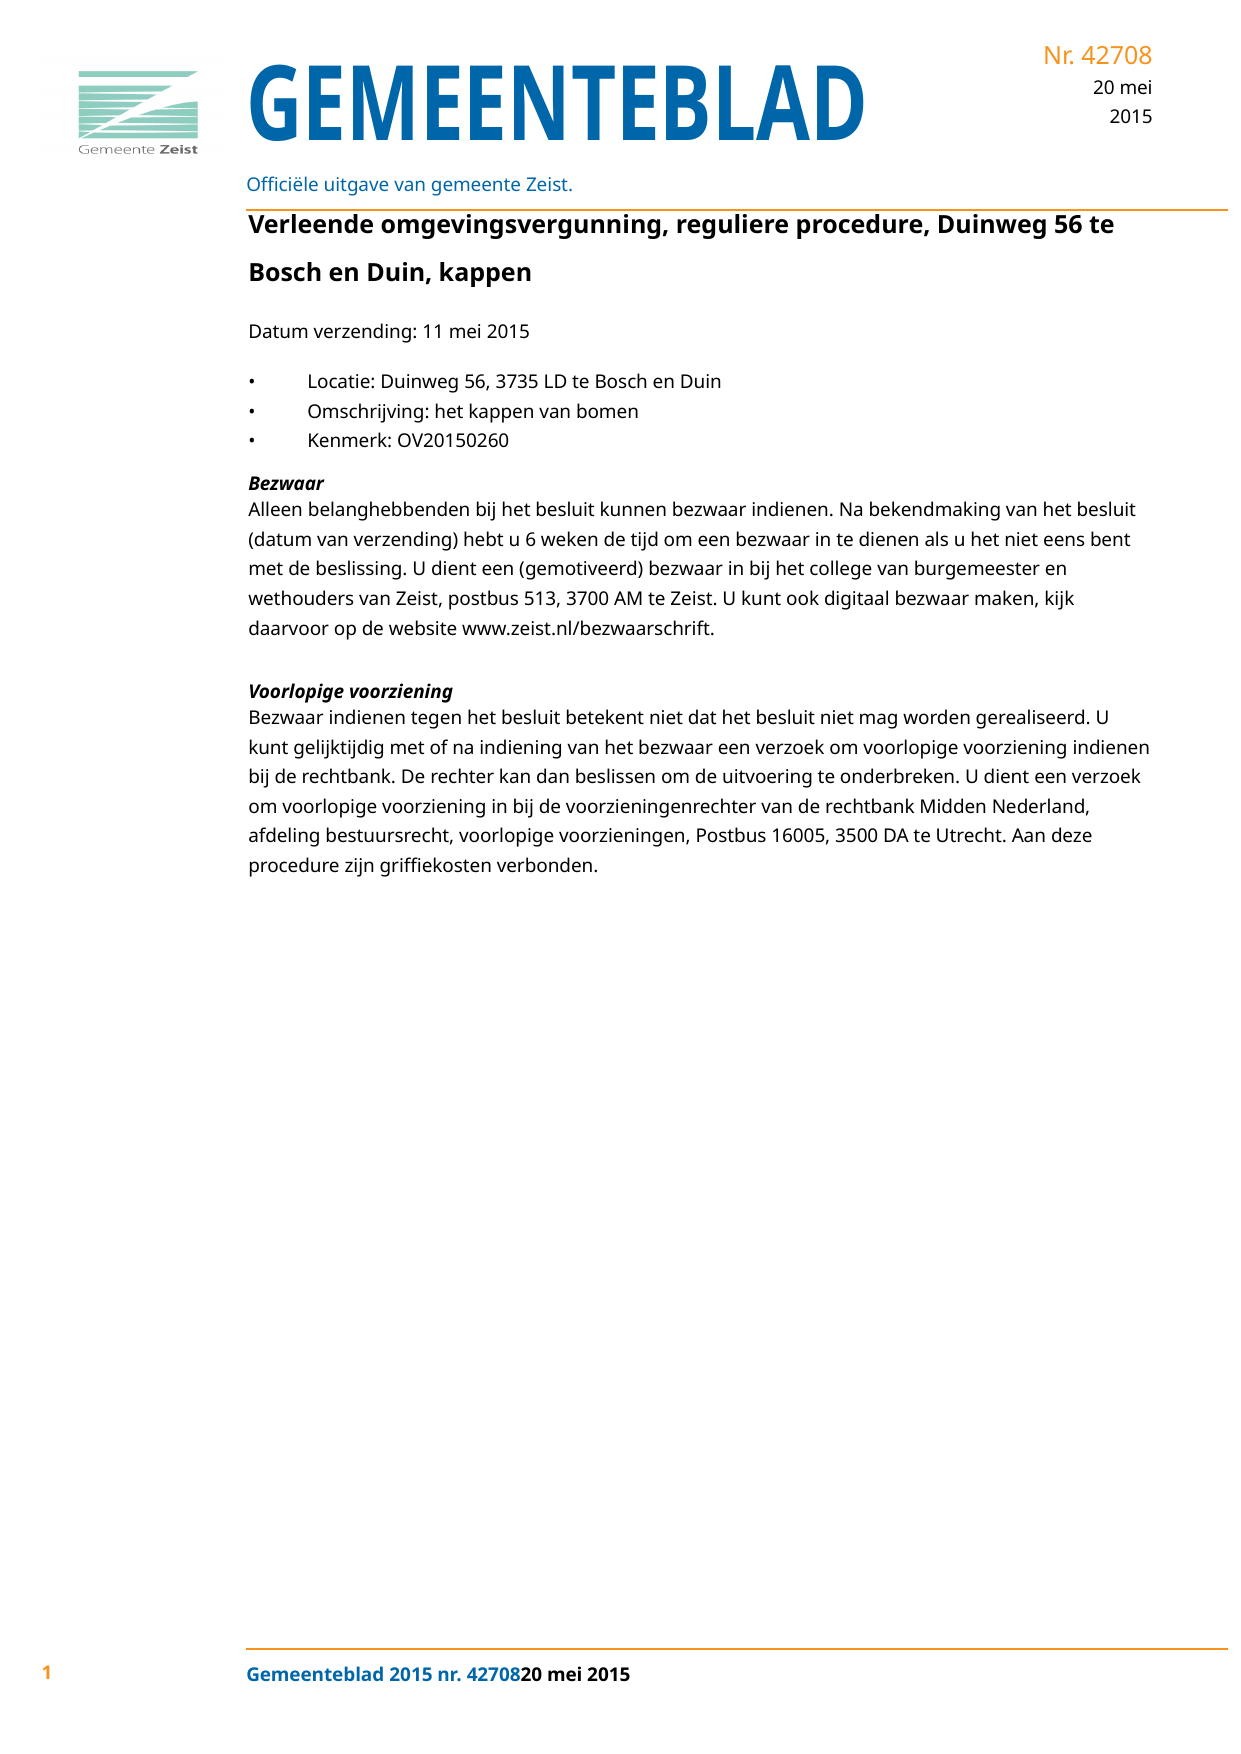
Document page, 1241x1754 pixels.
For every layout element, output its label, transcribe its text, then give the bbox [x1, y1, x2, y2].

list Kenmerk: OV20150260 [248, 427, 1152, 453]
list Locatie: Duinweg 56, 3735 LD te Bosch en Duin [248, 368, 1152, 394]
text Bezwaar indienen tegen het besluit betekent niet dat het besluit niet mag worden gerealiseerd. U kunt gelijktijdig met of na indiening van het bezwaar een verzoek om voorlopige voorziening indienen bij de rechtbank. De rechter kan dan beslissen om de uitvoering te onderbreken. U dient een verzoek om voorlopige voorziening in bij de voorzieningenrechter van de rechtbank Midden Nederland, afdeling bestuursrecht, voorlopige voorzieningen, Postbus 16005, 3500 DA te Utrecht. Aan deze procedure zijn griffiekosten verbonden. [248, 704, 1152, 878]
text Datum verzending: 11 mei 2015 [248, 318, 1152, 344]
text Bezwaar [248, 471, 1152, 496]
text Verleende omgevingsvergunning, reguliere procedure, Duinweg 56 te Bosch en Duin, kappen [248, 211, 1152, 288]
list Omschrijving: het kappen van bomen [248, 398, 1152, 424]
text Voorlopige voorziening [248, 679, 1152, 704]
text Alleen belanghebbenden bij het besluit kunnen bezwaar indienen. Na bekendmaking van het besluit (datum van verzending) hebt u 6 weken de tijd om een bezwaar in te dienen als u het niet eens bent met de beslissing. U dient een (gemotiveerd) bezwaar in bij het college van burgemeester en wethouders van Zeist, postbus 513, 3700 AM te Zeist. U kunt ook digitaal bezwaar maken, kijk daarvoor op de website www.zeist.nl/bezwaarschrift. [248, 496, 1152, 640]
picture [41, 47, 231, 172]
